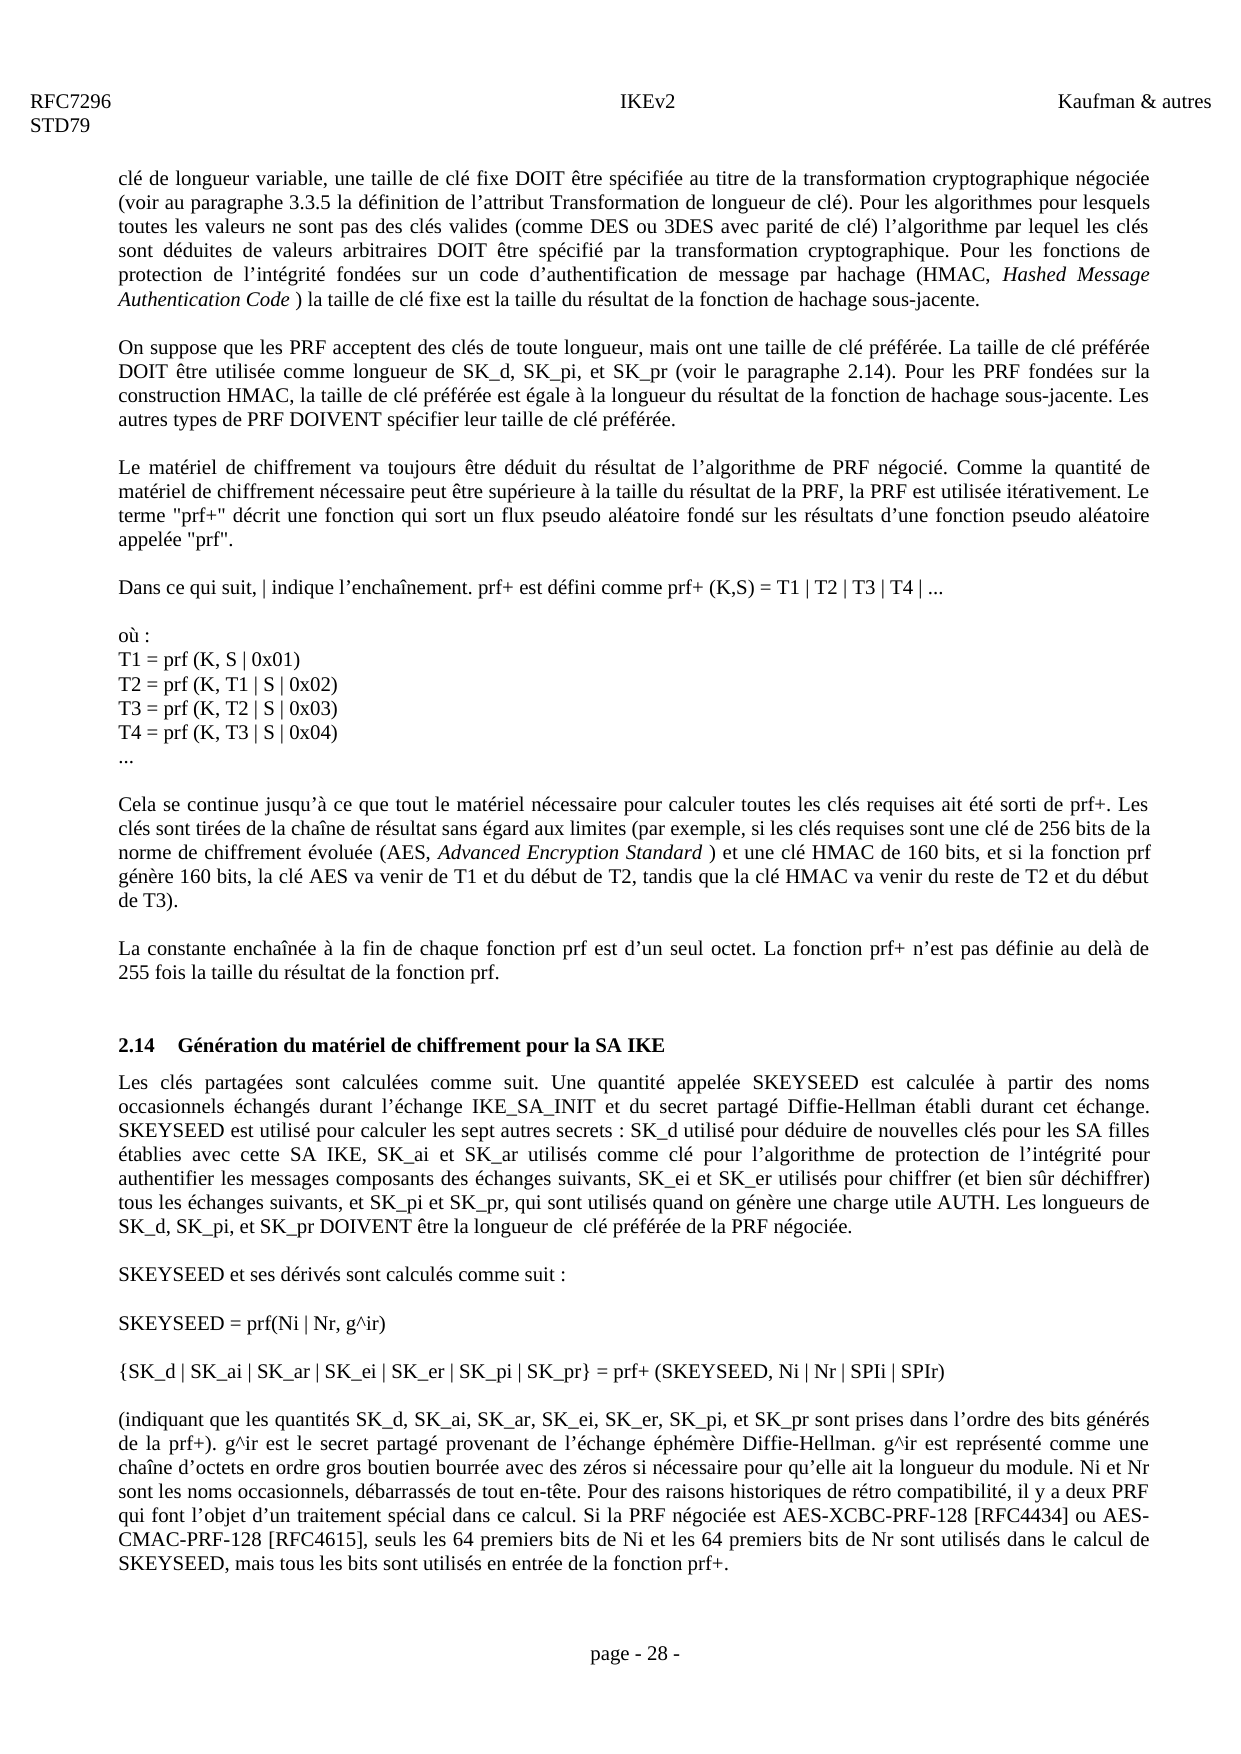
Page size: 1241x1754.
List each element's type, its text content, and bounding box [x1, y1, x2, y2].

text La constante enchaînée à la fin de chaque fonction prf est d’un seul octet. La fonction prf+ n’est pas définie au delà de 255 fois la taille du résultat de la fonction prf. [118, 936, 1152, 984]
text ... [118, 744, 1152, 768]
text (indiquant que les quantités SK_d, SK_ai, SK_ar, SK_ei, SK_er, SK_pi, et SK_pr sont prises dans l’ordre des bits générés de la prf+). g^ir est le secret partagé provenant de l’échange éphémère Diffie-Hellman. g^ir est représenté comme une chaîne d’octets en ordre gros boutien bourrée avec des zéros si nécessaire pour qu’elle ait la longueur du module. Ni et Nr sont les noms occasionnels, débarrassés de tout en-tête. Pour des raisons historiques de rétro compatibilité, il y a deux PRF qui font l’objet d’un traitement spécial dans ce calcul. Si la PRF négociée est AES-XCBC-PRF-128 [RFC4434] ou AES-CMAC-PRF-128 [RFC4615], seuls les 64 premiers bits de Ni et les 64 premiers bits de Nr sont utilisés dans le calcul de SKEYSEED, mais tous les bits sont utilisés en entrée de la fonction prf+. [118, 1407, 1152, 1575]
text Cela se continue jusqu’à ce que tout le matériel nécessaire pour calculer toutes les clés requises ait été sorti de prf+. Les clés sont tirées de la chaîne de résultat sans égard aux limites (par exemple, si les clés requises sont une clé de 256 bits de la norme de chiffrement évoluée (AES, Advanced Encryption Standard ) et une clé HMAC de 160 bits, et si la fonction prf génère 160 bits, la clé AES va venir de T1 et du début de T2, tandis que la clé HMAC va venir du reste de T2 et du début de T3). [118, 792, 1152, 912]
text T3 = prf (K, T2 | S | 0x03) [118, 696, 1152, 719]
text {SK_d | SK_ai | SK_ar | SK_ei | SK_er | SK_pi | SK_pr} = prf+ (SKEYSEED, Ni | Nr | SPIi | SPIr) [118, 1359, 1152, 1383]
text Le matériel de chiffrement va toujours être déduit du résultat de l’algorithme de PRF négocié. Comme la quantité de matériel de chiffrement nécessaire peut être supérieure à la taille du résultat de la PRF, la PRF est utilisée itérativement. Le terme "prf+" décrit une fonction qui sort un flux pseudo aléatoire fondé sur les résultats d’une fonction pseudo aléatoire appelée "prf". [118, 455, 1152, 551]
text Dans ce qui suit, | indique l’enchaînement. prf+ est défini comme prf+ (K,S) = T1 | T2 | T3 | T4 | ... [118, 575, 1152, 599]
text T4 = prf (K, T3 | S | 0x04) [118, 719, 1152, 744]
text clé de longueur variable, une taille de clé fixe DOIT être spécifiée au titre de la transformation cryptographique négociée (voir au paragraphe 3.3.5 la définition de l’attribut Transformation de longueur de clé). Pour les algorithmes pour lesquels toutes les valeurs ne sont pas des clés valides (comme DES ou 3DES avec parité de clé) l’algorithme par lequel les clés sont déduites de valeurs arbitraires DOIT être spécifié par la transformation cryptographique. Pour les fonctions de protection de l’intégrité fondées sur un code d’authentification de message par hachage (HMAC, Hashed Message Authentication Code ) la taille de clé fixe est la taille du résultat de la fonction de hachage sous-jacente. [118, 166, 1152, 311]
subtitle 2.14 Génération du matériel de chiffrement pour la SA IKE [118, 1033, 1152, 1057]
text T2 = prf (K, T1 | S | 0x02) [118, 671, 1152, 696]
text SKEYSEED et ses dérivés sont calculés comme suit : [118, 1262, 1152, 1286]
text SKEYSEED = prf(Ni | Nr, g^ir) [118, 1311, 1152, 1334]
text T1 = prf (K, S | 0x01) [118, 647, 1152, 671]
text On suppose que les PRF acceptent des clés de toute longueur, mais ont une taille de clé préférée. La taille de clé préférée DOIT être utilisée comme longueur de SK_d, SK_pi, et SK_pr (voir le paragraphe 2.14). Pour les PRF fondées sur la construction HMAC, la taille de clé préférée est égale à la longueur du résultat de la fonction de hachage sous-jacente. Les autres types de PRF DOIVENT spécifier leur taille de clé préférée. [118, 334, 1152, 431]
text où : [118, 623, 1152, 647]
text Les clés partagées sont calculées comme suit. Une quantité appelée SKEYSEED est calculée à partir des noms occasionnels échangés durant l’échange IKE_SA_INIT et du secret partagé Diffie-Hellman établi durant cet échange. SKEYSEED est utilisé pour calculer les sept autres secrets : SK_d utilisé pour déduire de nouvelles clés pour les SA filles établies avec cette SA IKE, SK_ai et SK_ar utilisés comme clé pour l’algorithme de protection de l’intégrité pour authentifier les messages composants des échanges suivants, SK_ei et SK_er utilisés pour chiffrer (et bien sûr déchiffrer) tous les échanges suivants, et SK_pi et SK_pr, qui sont utilisés quand on génère une charge utile AUTH. Les longueurs de SK_d, SK_pi, et SK_pr DOIVENT être la longueur de clé préférée de la PRF négociée. [118, 1070, 1152, 1238]
